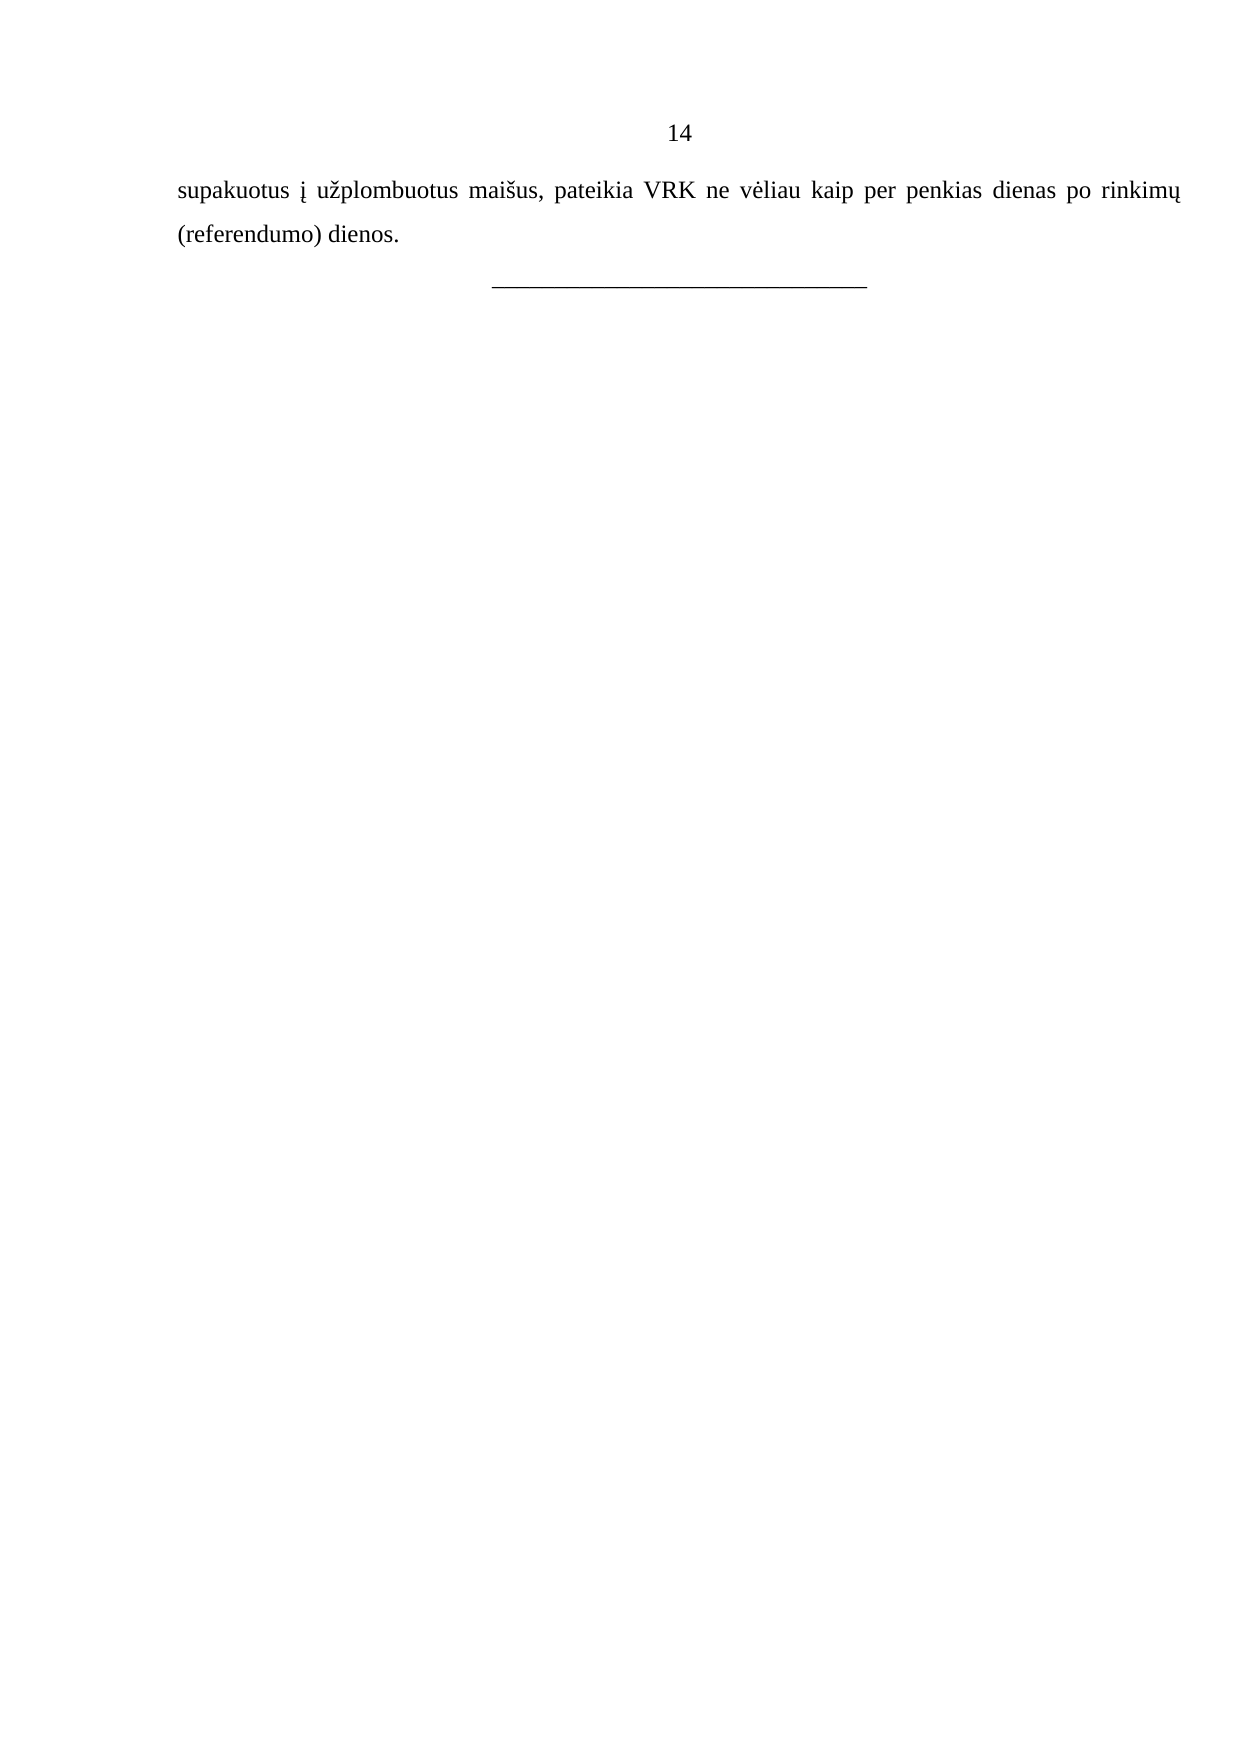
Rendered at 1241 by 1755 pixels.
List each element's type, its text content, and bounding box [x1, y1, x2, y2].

text ______________________________ [177, 262, 1181, 291]
text supakuotus į užplombuotus maišus, pateikia VRK ne vėliau kaip per penkias dienas po rinkimų (referendumo) dienos. [177, 176, 1181, 247]
